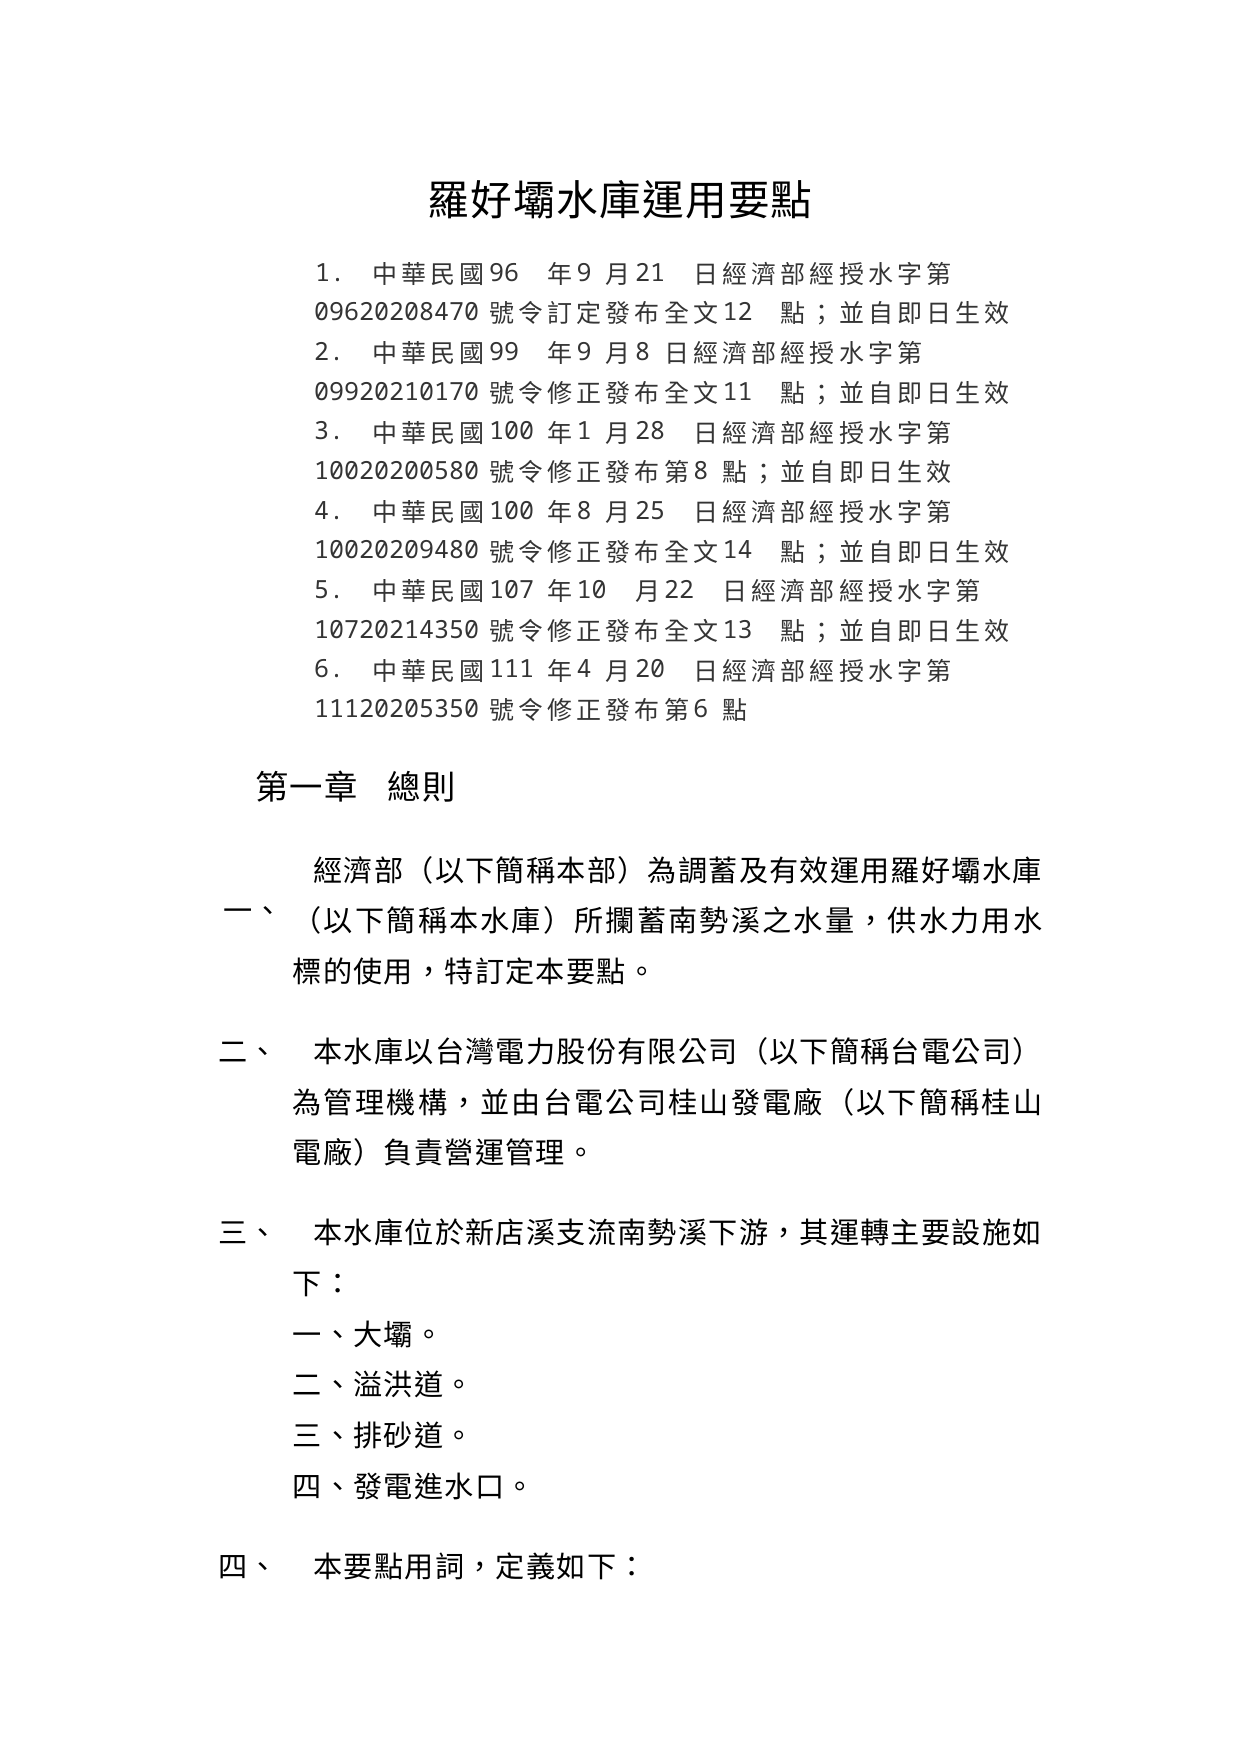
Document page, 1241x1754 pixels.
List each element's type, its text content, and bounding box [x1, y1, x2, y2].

table_header 經濟部（以下簡稱本部）為調蓄及有效運用羅好壩水庫（以下簡稱本水庫）所攔蓄南勢溪之水量，供水力用水標的使用，特訂定本要點。 [293, 835, 1043, 1016]
table_header 一、 [197, 835, 292, 1016]
table_cell 本水庫位於新店溪支流南勢溪下游，其運轉主要設施如下： 一、大壩。 二、溢洪道。 三、排砂道。 四、發電進水口。 [293, 1197, 1043, 1531]
subtitle 羅好壩水庫運用要點 [197, 175, 1043, 225]
table_cell 本要點用詞，定義如下： [293, 1531, 1043, 1585]
table_cell 二、 [197, 1016, 292, 1197]
table_cell 三、 [197, 1197, 292, 1531]
text 1.中華民國96年9月21日經濟部經授水字第09620208470號令訂定發布全文12點；並自即日生效 2.中華民國99年9月8日經濟部經授水字第09920210170號令修正發布全文11點；並自即日生效 3.中華民國100年1月28日經濟部經授水字第10020200580號令修正發布第8點；並自即日生效 4.中華民國100年8月25日經濟部經授水字第10020209480號令修正發布全文14點；並自即日生效 5.中華民國107年10月22日經濟部經授水字第10720214350號令修正發布全文13點；並自即日生效 6.中華民國111年4月20日經濟部經授水字第11120205350號令修正發布第6點 [276, 254, 1043, 731]
table_cell 本水庫以台灣電力股份有限公司（以下簡稱台電公司）為管理機構，並由台電公司桂山發電廠（以下簡稱桂山電廠）負責營運管理。 [293, 1016, 1043, 1197]
subtitle 第一章 總則 [197, 760, 1043, 810]
table_cell 四、 [197, 1531, 292, 1585]
